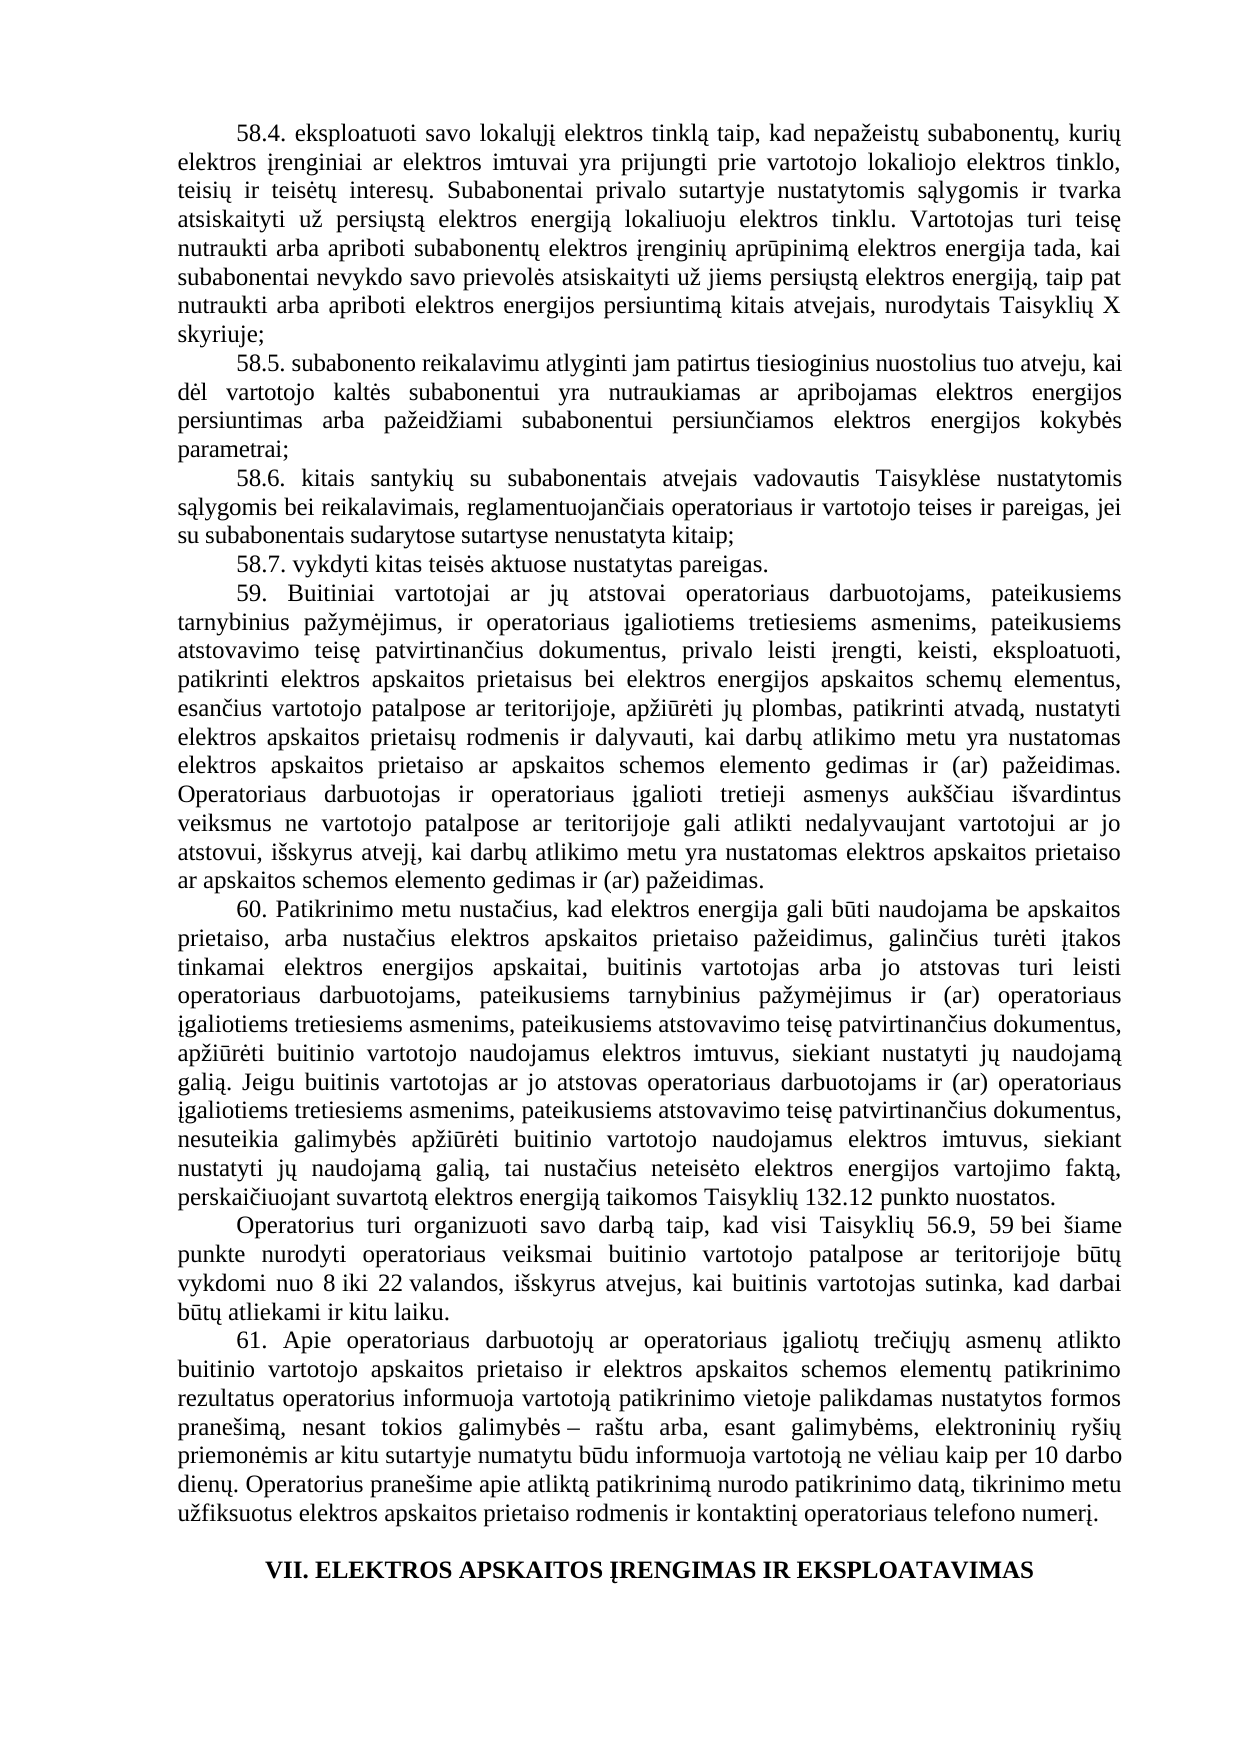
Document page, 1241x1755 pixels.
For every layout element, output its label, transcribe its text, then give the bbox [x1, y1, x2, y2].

text 58.5. subabonento reikalavimu atlyginti jam patirtus tiesioginius nuostolius tuo atveju, kai dėl vartotojo kaltės subabonentui yra nutraukiamas ar apribojamas elektros energijos persiuntimas arba pažeidžiami subabonentui persiunčiamos elektros energijos kokybės parametrai; [177, 348, 1122, 463]
text 61. Apie operatoriaus darbuotojų ar operatoriaus įgaliotų trečiųjų asmenų atlikto buitinio vartotojo apskaitos prietaiso ir elektros apskaitos schemos elementų patikrinimo rezultatus operatorius informuoja vartotoją patikrinimo vietoje palikdamas nustatytos formos pranešimą, nesant tokios galimybės – raštu arba, esant galimybėms, elektroninių ryšių priemonėmis ar kitu sutartyje numatytu būdu informuoja vartotoją ne vėliau kaip per 10 darbo dienų. Operatorius pranešime apie atliktą patikrinimą nurodo patikrinimo datą, tikrinimo metu užfiksuotus elektros apskaitos prietaiso rodmenis ir kontaktinį operatoriaus telefono numerį. [177, 1326, 1122, 1527]
text Operatorius turi organizuoti savo darbą taip, kad visi Taisyklių 56.9, 59 bei šiame punkte nurodyti operatoriaus veiksmai buitinio vartotojo patalpose ar teritorijoje būtų vykdomi nuo 8 iki 22 valandos, išskyrus atvejus, kai buitinis vartotojas sutinka, kad darbai būtų atliekami ir kitu laiku. [177, 1211, 1122, 1326]
text 58.4. eksploatuoti savo lokalųjį elektros tinklą taip, kad nepažeistų subabonentų, kurių elektros įrenginiai ar elektros imtuvai yra prijungti prie vartotojo lokaliojo elektros tinklo, teisių ir teisėtų interesų. Subabonentai privalo sutartyje nustatytomis sąlygomis ir tvarka atsiskaityti už persiųstą elektros energiją lokaliuoju elektros tinklu. Vartotojas turi teisę nutraukti arba apriboti subabonentų elektros įrenginių aprūpinimą elektros energija tada, kai subabonentai nevykdo savo prievolės atsiskaityti už jiems persiųstą elektros energiją, taip pat nutraukti arba apriboti elektros energijos persiuntimą kitais atvejais, nurodytais Taisyklių X skyriuje; [177, 118, 1122, 348]
text 60. Patikrinimo metu nustačius, kad elektros energija gali būti naudojama be apskaitos prietaiso, arba nustačius elektros apskaitos prietaiso pažeidimus, galinčius turėti įtakos tinkamai elektros energijos apskaitai, buitinis vartotojas arba jo atstovas turi leisti operatoriaus darbuotojams, pateikusiems tarnybinius pažymėjimus ir (ar) operatoriaus įgaliotiems tretiesiems asmenims, pateikusiems atstovavimo teisę patvirtinančius dokumentus, apžiūrėti buitinio vartotojo naudojamus elektros imtuvus, siekiant nustatyti jų naudojamą galią. Jeigu buitinis vartotojas ar jo atstovas operatoriaus darbuotojams ir (ar) operatoriaus įgaliotiems tretiesiems asmenims, pateikusiems atstovavimo teisę patvirtinančius dokumentus, nesuteikia galimybės apžiūrėti buitinio vartotojo naudojamus elektros imtuvus, siekiant nustatyti jų naudojamą galią, tai nustačius neteisėto elektros energijos vartojimo faktą, perskaičiuojant suvartotą elektros energiją taikomos Taisyklių 132.12 punkto nuostatos. [177, 894, 1122, 1211]
text VII. ELEKTROS APSKAITOS ĮRENGIMAS IR EKSPLOATAVIMAS [177, 1556, 1122, 1584]
text 58.7. vykdyti kitas teisės aktuose nustatytas pareigas. [177, 549, 1122, 578]
text 58.6. kitais santykių su subabonentais atvejais vadovautis Taisyklėse nustatytomis sąlygomis bei reikalavimais, reglamentuojančiais operatoriaus ir vartotojo teises ir pareigas, jei su subabonentais sudarytose sutartyse nenustatyta kitaip; [177, 463, 1122, 549]
text 59. Buitiniai vartotojai ar jų atstovai operatoriaus darbuotojams, pateikusiems tarnybinius pažymėjimus, ir operatoriaus įgaliotiems tretiesiems asmenims, pateikusiems atstovavimo teisę patvirtinančius dokumentus, privalo leisti įrengti, keisti, eksploatuoti, patikrinti elektros apskaitos prietaisus bei elektros energijos apskaitos schemų elementus, esančius vartotojo patalpose ar teritorijoje, apžiūrėti jų plombas, patikrinti atvadą, nustatyti elektros apskaitos prietaisų rodmenis ir dalyvauti, kai darbų atlikimo metu yra nustatomas elektros apskaitos prietaiso ar apskaitos schemos elemento gedimas ir (ar) pažeidimas. Operatoriaus darbuotojas ir operatoriaus įgalioti tretieji asmenys aukščiau išvardintus veiksmus ne vartotojo patalpose ar teritorijoje gali atlikti nedalyvaujant vartotojui ar jo atstovui, išskyrus atvejį, kai darbų atlikimo metu yra nustatomas elektros apskaitos prietaiso ar apskaitos schemos elemento gedimas ir (ar) pažeidimas. [177, 578, 1122, 894]
